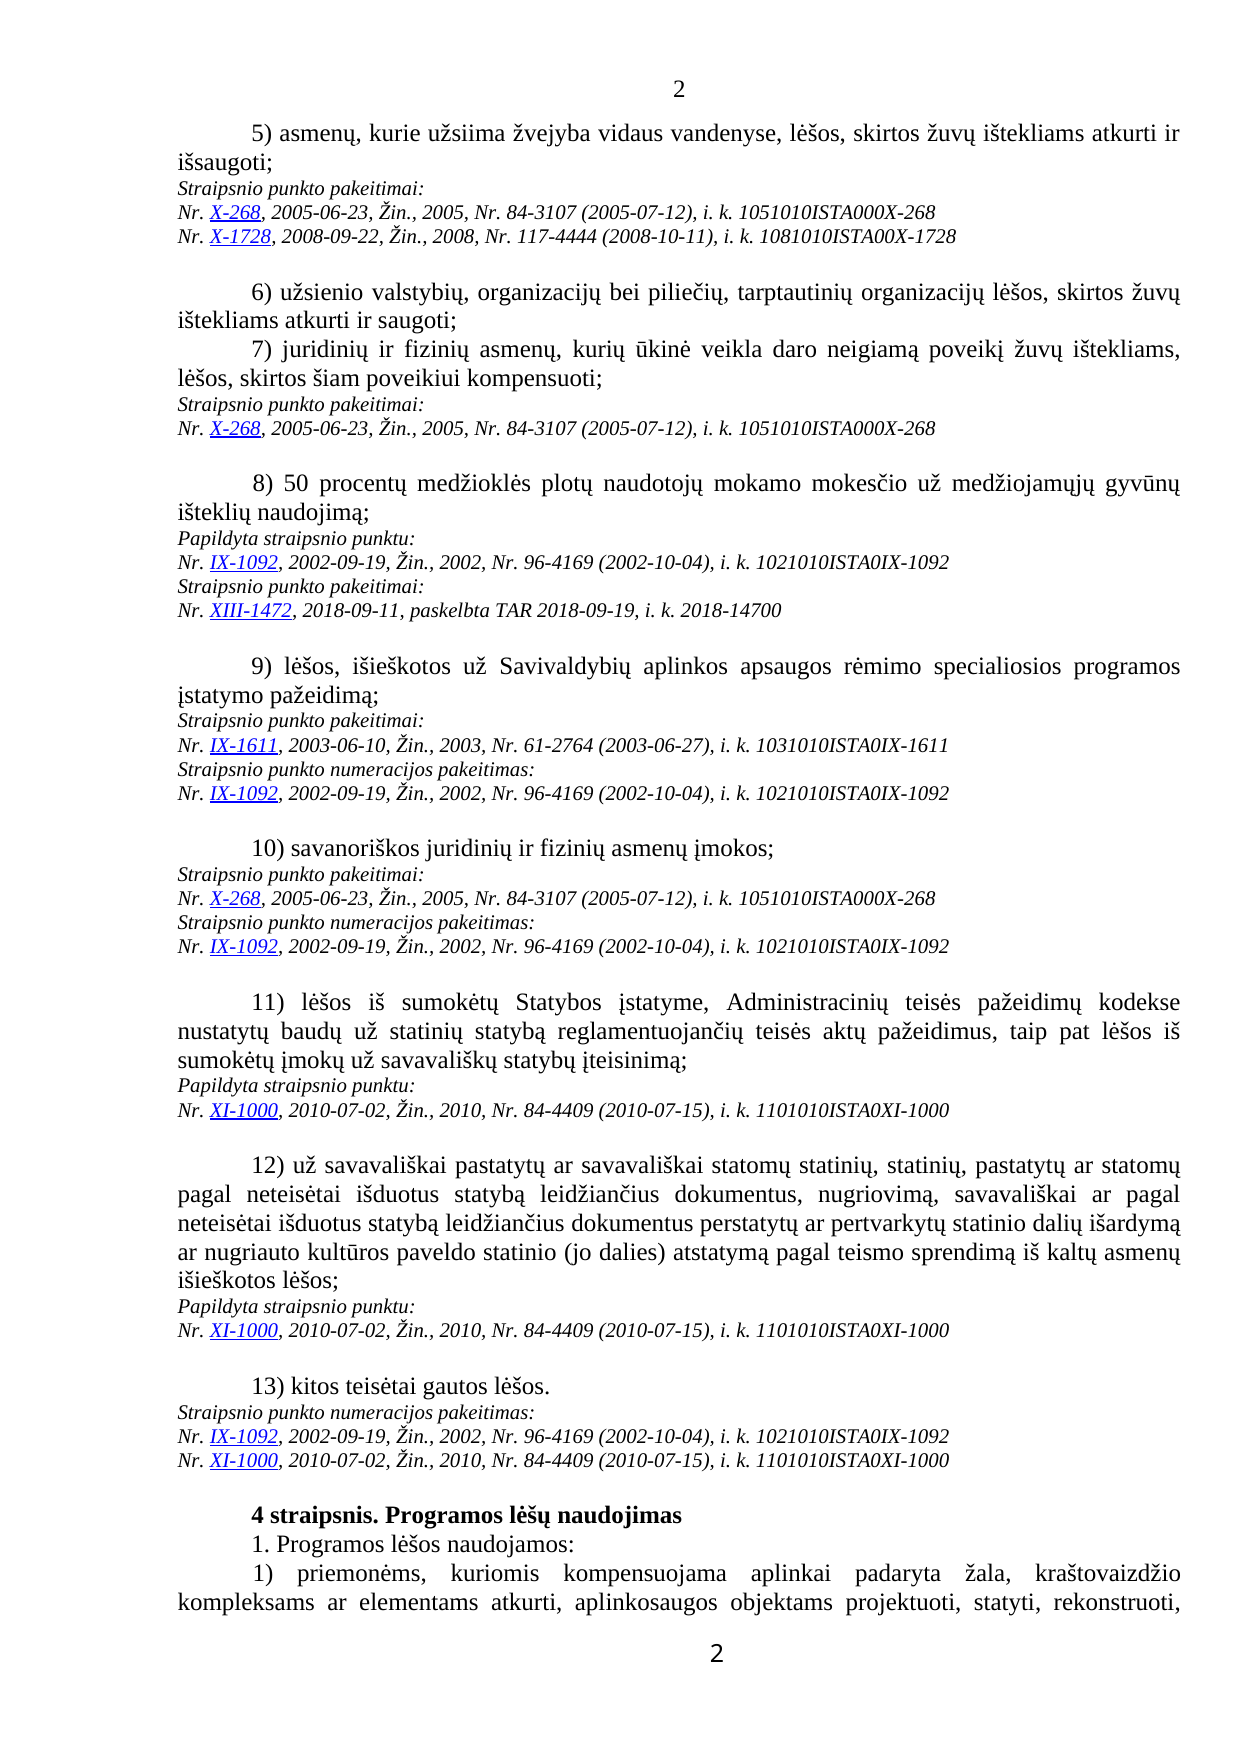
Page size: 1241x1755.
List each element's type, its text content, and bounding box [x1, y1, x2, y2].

text 5) asmenų, kurie užsiima žvejyba vidaus vandenyse, lėšos, skirtos žuvų ištekliams atkurti ir išsaugoti; [177, 118, 1181, 176]
text Nr. X-268, 2005-06-23, Žin., 2005, Nr. 84-3107 (2005-07-12), i. k. 1051010ISTA000X-268 [177, 416, 1181, 440]
text 9) lėšos, išieškotos už Savivaldybių aplinkos apsaugos rėmimo specialiosios programos įstatymo pažeidimą; [177, 651, 1181, 708]
text Nr. X-268, 2005-06-23, Žin., 2005, Nr. 84-3107 (2005-07-12), i. k. 1051010ISTA000X-268 [177, 200, 1181, 224]
text Straipsnio punkto pakeitimai: [177, 708, 1181, 732]
text 13) kitos teisėtai gautos lėšos. [177, 1371, 1181, 1400]
text Nr. IX-1611, 2003-06-10, Žin., 2003, Nr. 61-2764 (2003-06-27), i. k. 1031010ISTA0IX-1611 [177, 732, 1181, 757]
text Nr. XI-1000, 2010-07-02, Žin., 2010, Nr. 84-4409 (2010-07-15), i. k. 1101010ISTA0XI-1000 [177, 1318, 1181, 1342]
text 6) užsienio valstybių, organizacijų bei piliečių, tarptautinių organizacijų lėšos, skirtos žuvų ištekliams atkurti ir saugoti; [177, 277, 1181, 334]
text Nr. XI-1000, 2010-07-02, Žin., 2010, Nr. 84-4409 (2010-07-15), i. k. 1101010ISTA0XI-1000 [177, 1097, 1181, 1122]
text Nr. IX-1092, 2002-09-19, Žin., 2002, Nr. 96-4169 (2002-10-04), i. k. 1021010ISTA0IX-1092 [177, 1424, 1181, 1448]
text 10) savanoriškos juridinių ir fizinių asmenų įmokos; [177, 833, 1181, 862]
text Nr. XIII-1472, 2018-09-11, paskelbta TAR 2018-09-19, i. k. 2018-14700 [177, 598, 1181, 622]
text 1) priemonėms, kuriomis kompensuojama aplinkai padaryta žala, kraštovaizdžio kompleksams ar elementams atkurti, aplinkosaugos objektams projektuoti, statyti, rekonstruoti, [177, 1558, 1181, 1616]
text Papildyta straipsnio punktu: [177, 1294, 1181, 1318]
text 4 straipsnis. Programos lėšų naudojimas [177, 1501, 1181, 1529]
text Straipsnio punkto pakeitimai: [177, 862, 1181, 886]
text Straipsnio punkto numeracijos pakeitimas: [177, 757, 1181, 781]
text Straipsnio punkto numeracijos pakeitimas: [177, 910, 1181, 934]
text Straipsnio punkto pakeitimai: [177, 574, 1181, 598]
text Nr. XI-1000, 2010-07-02, Žin., 2010, Nr. 84-4409 (2010-07-15), i. k. 1101010ISTA0XI-1000 [177, 1448, 1181, 1472]
text Nr. X-1728, 2008-09-22, Žin., 2008, Nr. 117-4444 (2008-10-11), i. k. 1081010ISTA00X-1728 [177, 224, 1181, 248]
text Straipsnio punkto numeracijos pakeitimas: [177, 1400, 1181, 1424]
text Nr. IX-1092, 2002-09-19, Žin., 2002, Nr. 96-4169 (2002-10-04), i. k. 1021010ISTA0IX-1092 [177, 550, 1181, 574]
text Nr. IX-1092, 2002-09-19, Žin., 2002, Nr. 96-4169 (2002-10-04), i. k. 1021010ISTA0IX-1092 [177, 934, 1181, 958]
text Nr. IX-1092, 2002-09-19, Žin., 2002, Nr. 96-4169 (2002-10-04), i. k. 1021010ISTA0IX-1092 [177, 781, 1181, 805]
text Papildyta straipsnio punktu: [177, 526, 1181, 550]
text 12) už savavališkai pastatytų ar savavališkai statomų statinių, statinių, pastatytų ar statomų pagal neteisėtai išduotus statybą leidžiančius dokumentus, nugriovimą, savavališkai ar pagal neteisėtai išduotus statybą leidžiančius dokumentus perstatytų ar pertvarkytų statinio dalių išardymą ar nugriauto kultūros paveldo statinio (jo dalies) atstatymą pagal teismo sprendimą iš kaltų asmenų išieškotos lėšos; [177, 1150, 1181, 1294]
text Nr. X-268, 2005-06-23, Žin., 2005, Nr. 84-3107 (2005-07-12), i. k. 1051010ISTA000X-268 [177, 886, 1181, 910]
text 7) juridinių ir fizinių asmenų, kurių ūkinė veikla daro neigiamą poveikį žuvų ištekliams, lėšos, skirtos šiam poveikiui kompensuoti; [177, 334, 1181, 392]
text Papildyta straipsnio punktu: [177, 1073, 1181, 1097]
text Straipsnio punkto pakeitimai: [177, 392, 1181, 416]
text 11) lėšos iš sumokėtų Statybos įstatyme, Administracinių teisės pažeidimų kodekse nustatytų baudų už statinių statybą reglamentuojančių teisės aktų pažeidimus, taip pat lėšos iš sumokėtų įmokų už savavališkų statybų įteisinimą; [177, 987, 1181, 1073]
text 8) 50 procentų medžioklės plotų naudotojų mokamo mokesčio už medžiojamųjų gyvūnų išteklių naudojimą; [177, 468, 1181, 526]
text 1. Programos lėšos naudojamos: [177, 1529, 1181, 1558]
text Straipsnio punkto pakeitimai: [177, 176, 1181, 200]
